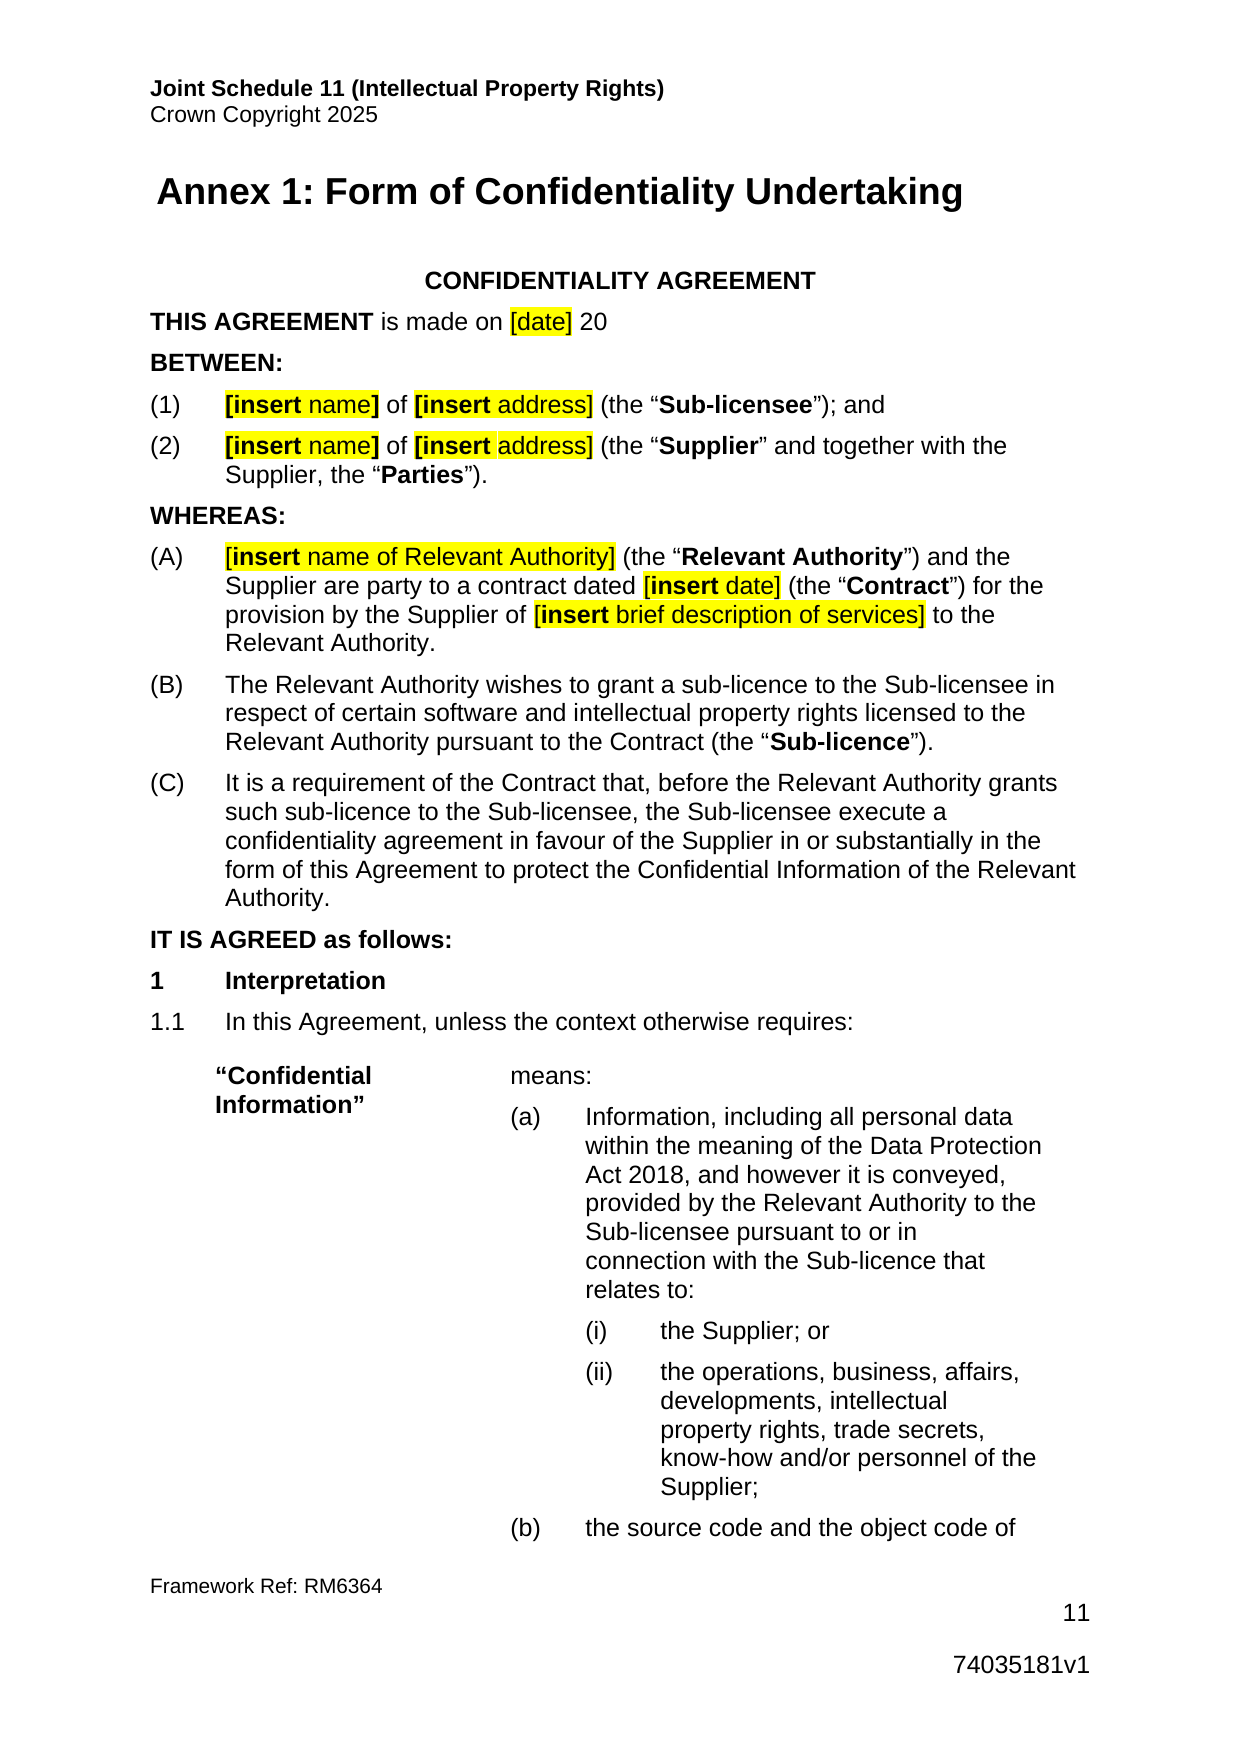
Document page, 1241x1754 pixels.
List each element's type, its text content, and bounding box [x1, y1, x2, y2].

list [insert name] of [insert address] (the “Supplier” and together with the Supplier, the “Parties”). [150, 431, 1090, 488]
text Annex 1: Form of Confidentiality Undertaking [150, 169, 1090, 212]
text (A) [insert name of Relevant Authority] (the “Relevant Authority”) and the Supplier are party to a contract dated [insert date] (the “Contract”) for the provision by the Supplier of [insert brief description of services] to the Relevant Authority. [150, 542, 1090, 657]
list In this Agreement, unless the context otherwise requires: [150, 1007, 1090, 1036]
text (C) It is a requirement of the Contract that, before the Relevant Authority grants such sub-licence to the Sub-licensee, the Sub-licensee execute a confidentiality agreement in favour of the Supplier in or substantially in the form of this Agreement to protect the Confidential Information of the Relevant Authority. [150, 768, 1090, 912]
list Interpretation [150, 966, 1090, 994]
text BETWEEN: [150, 348, 1090, 377]
list [insert name] of [insert address] (the “Sub-licensee”); and [150, 389, 1090, 418]
text WHEREAS: [150, 501, 1090, 529]
table_header means: Information, including all personal data within the meaning of the Data Protection Act 2018, and however it is conveyed, provided by the Relevant Authority to the Sub-licensee pursuant to or in connection with the Sub-licence that relates to: the Supplier; or the operations, business, affairs, developments, intellectual property rights, trade secrets, know-how and/or personnel of the Supplier; the source code and the object code of [499, 1048, 1054, 1542]
text IT IS AGREED as follows: [150, 924, 1090, 953]
table_header “Confidential Information” [204, 1048, 499, 1542]
text CONFIDENTIALITY AGREEMENT [150, 266, 1090, 294]
text THIS AGREEMENT is made on [date] 20 [150, 307, 1090, 336]
text (B) The Relevant Authority wishes to grant a sub-licence to the Sub-licensee in respect of certain software and intellectual property rights licensed to the Relevant Authority pursuant to the Contract (the “Sub-licence”). [150, 669, 1090, 756]
